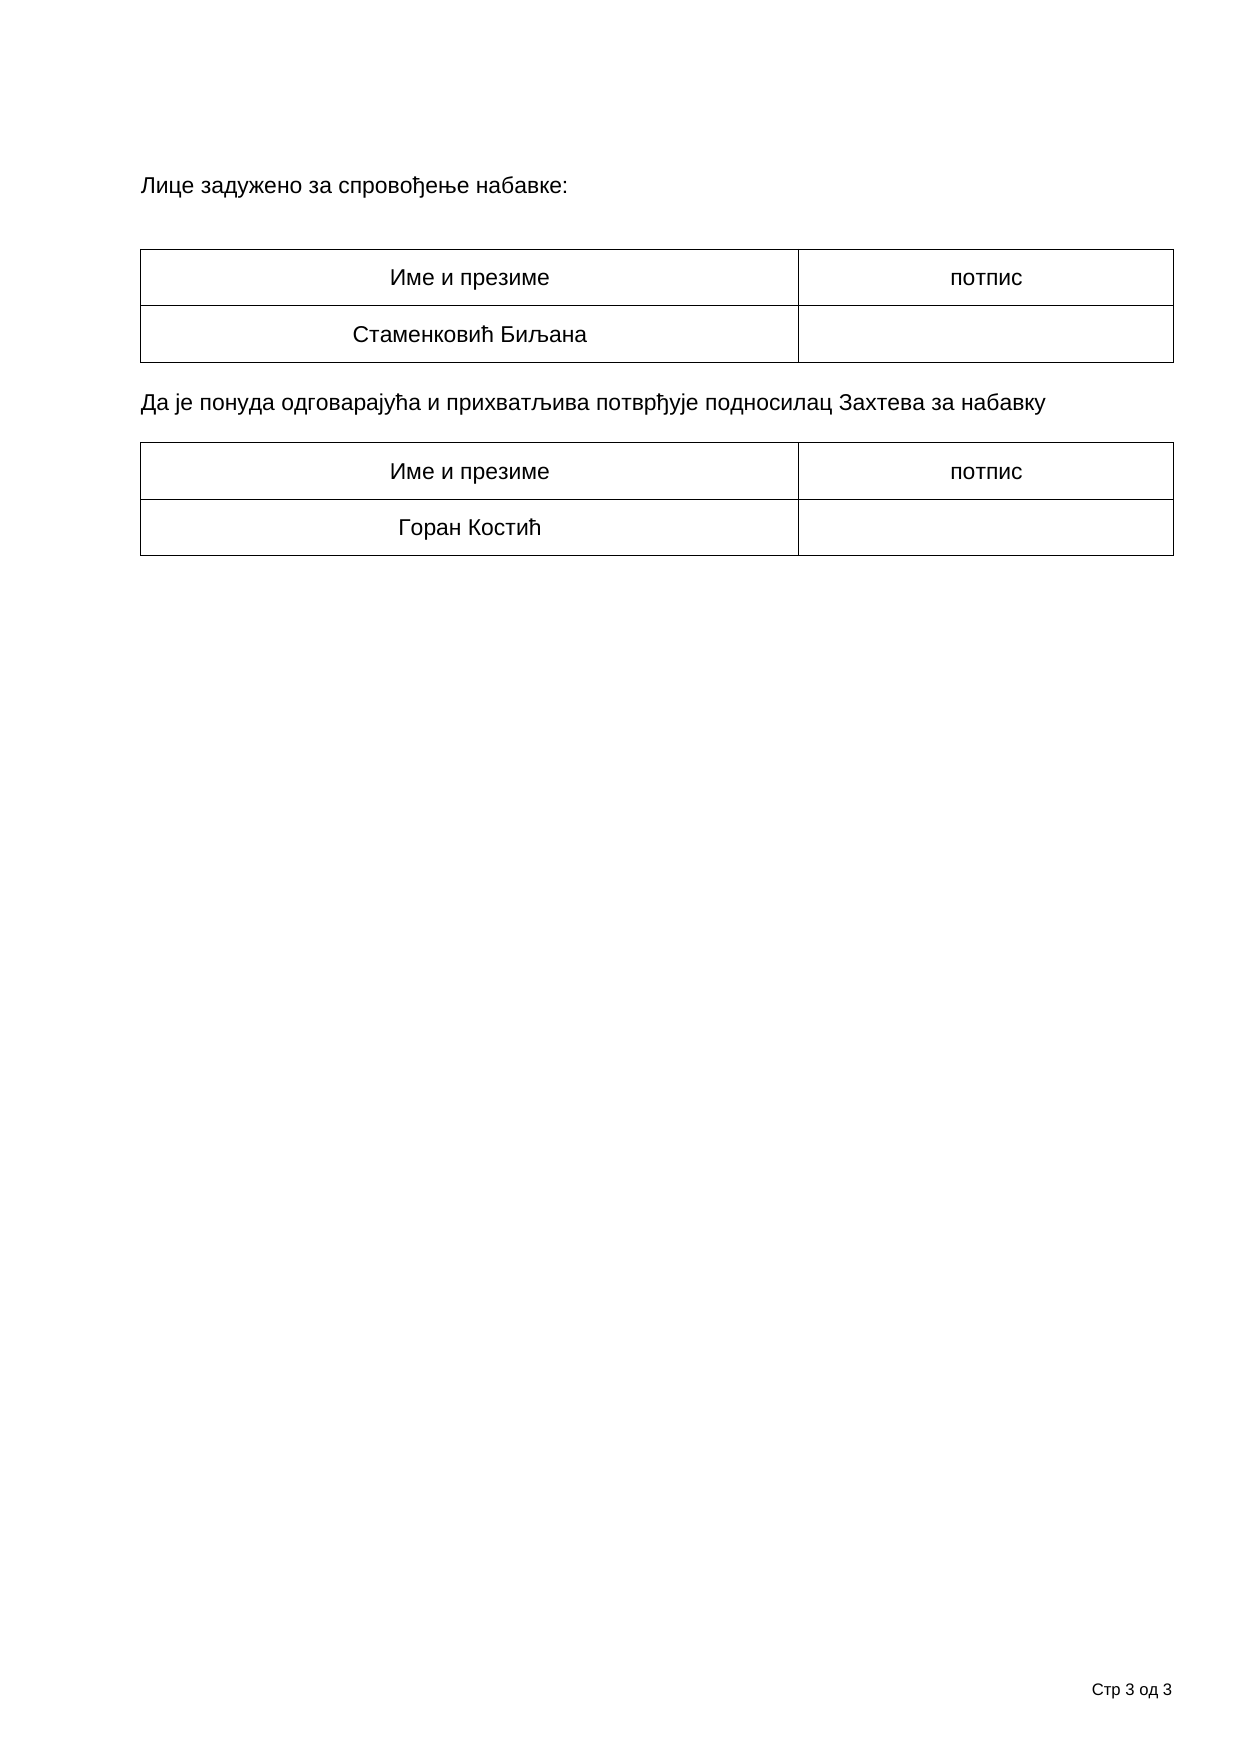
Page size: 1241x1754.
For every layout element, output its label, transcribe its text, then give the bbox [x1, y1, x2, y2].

table_cell Стаменковић Биљана [141, 306, 798, 362]
text Да је понуда одговарајућа и прихватљива потврђује подносилац Захтева за набавку [141, 389, 1172, 416]
table_cell Горан Костић [141, 500, 798, 555]
table_header потпис [799, 250, 1173, 305]
table_cell [799, 500, 1173, 555]
table_cell [799, 306, 1173, 362]
text Лице задужено за спровођење набавке: [141, 172, 1172, 198]
table_header Име и презиме [141, 250, 798, 305]
table_header Име и презиме [141, 443, 798, 499]
table_header потпис [799, 443, 1173, 499]
